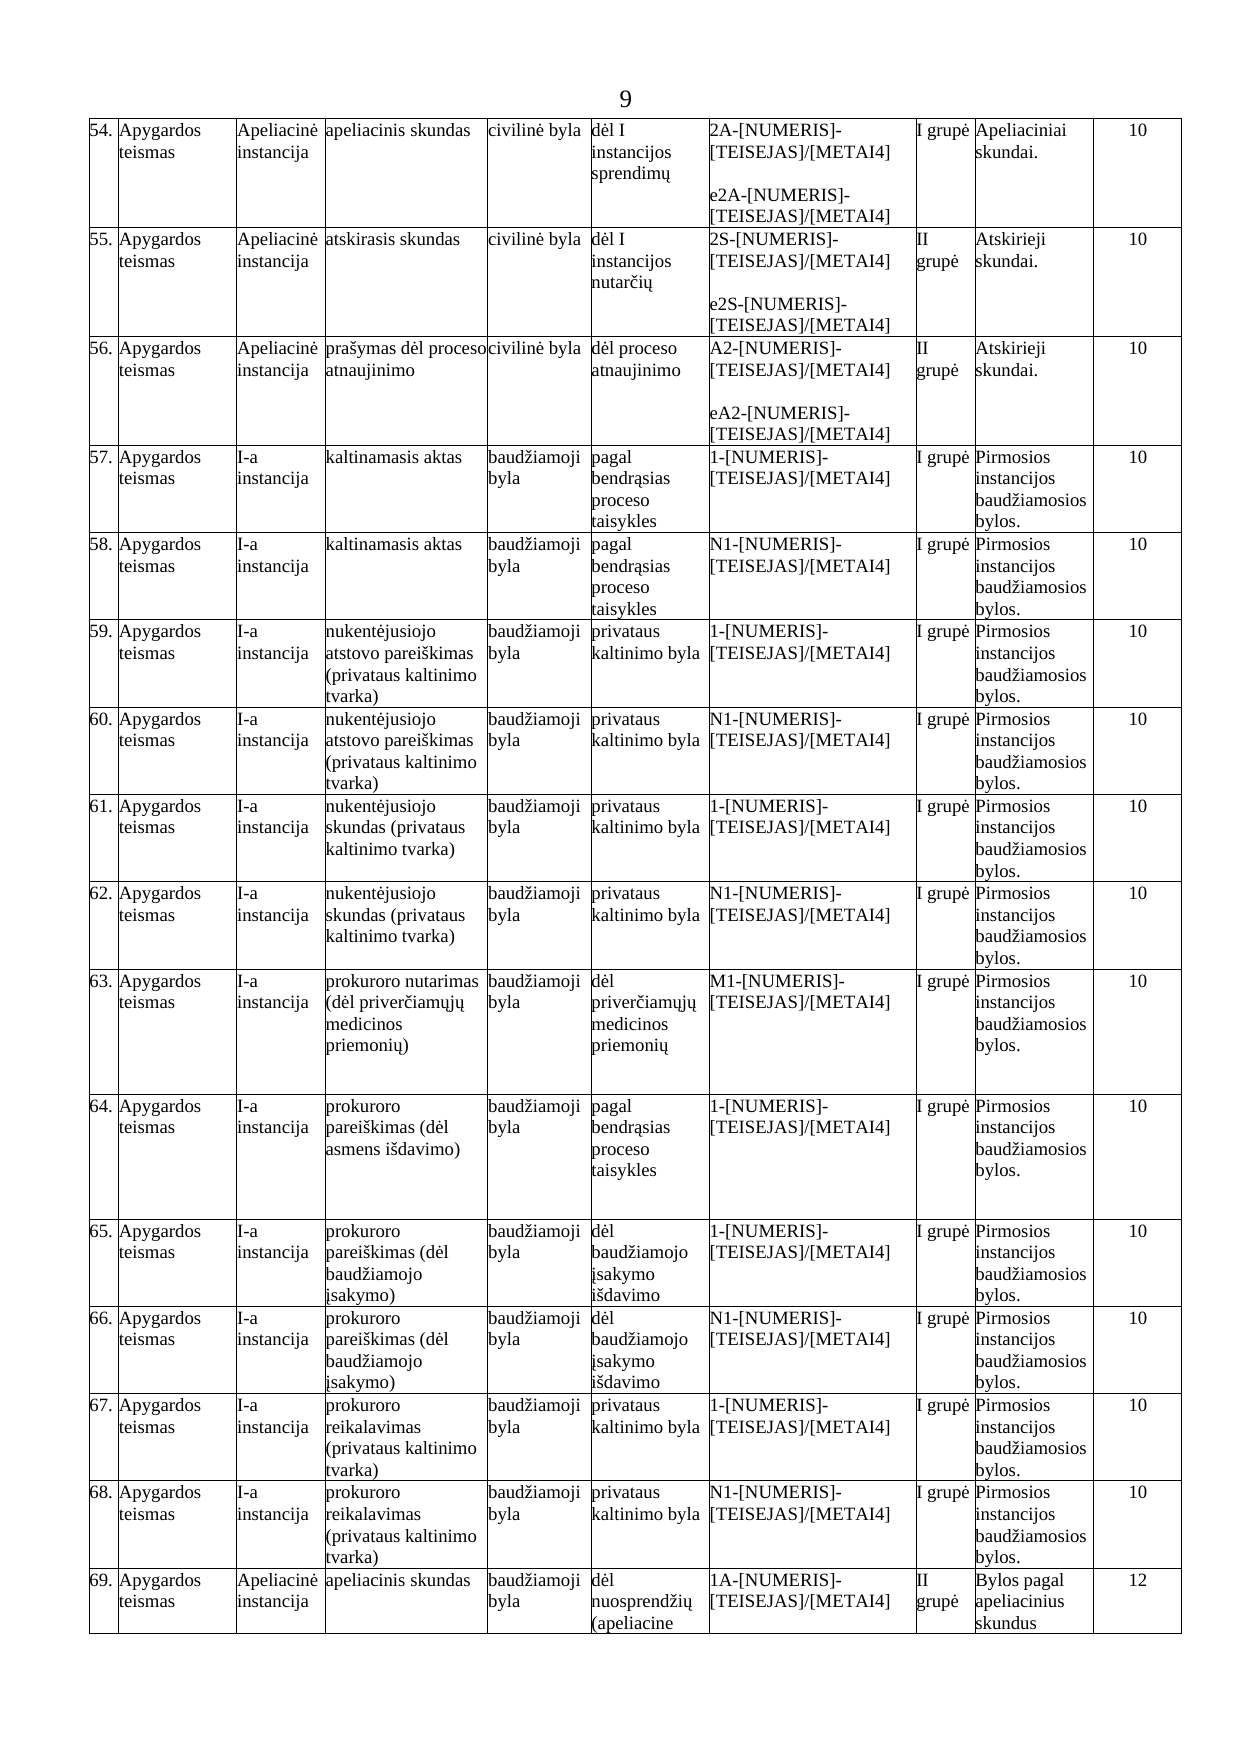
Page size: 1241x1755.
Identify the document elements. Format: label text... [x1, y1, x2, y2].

table_cell baudžiamoji byla [488, 1394, 591, 1480]
table_cell 10 [1094, 1481, 1181, 1568]
table_cell I grupė [917, 1394, 975, 1480]
table_cell baudžiamoji byla [488, 446, 591, 532]
table_cell 55. [90, 228, 118, 336]
table_cell Pirmosios instancijos baudžiamosios bylos. [976, 882, 1093, 968]
table_cell privataus kaltinimo byla [592, 708, 709, 794]
table_cell prokuroro pareiškimas (dėl baudžiamojo įsakymo) [326, 1307, 487, 1393]
table_cell 12 [1094, 1569, 1181, 1633]
table_cell dėl proceso atnaujinimo [592, 337, 709, 445]
table_cell Apygardos teismas [119, 1394, 236, 1480]
table_cell privataus kaltinimo byla [592, 795, 709, 881]
table_cell baudžiamoji byla [488, 882, 591, 968]
table_cell 2S-[NUMERIS]-[TEISEJAS]/[METAI4] e2S-[NUMERIS]-[TEISEJAS]/[METAI4] [710, 228, 916, 336]
table_cell prašymas dėl proceso atnaujinimo [326, 337, 487, 445]
table_cell 61. [90, 795, 118, 881]
table_cell 1-[NUMERIS]-[TEISEJAS]/[METAI4] [710, 1095, 916, 1218]
table_cell atskirasis skundas [326, 228, 487, 336]
table_cell Apeliacinė instancija [237, 119, 325, 227]
table_cell civilinė byla [488, 228, 591, 336]
table_cell N1-[NUMERIS]-[TEISEJAS]/[METAI4] [710, 708, 916, 794]
table_cell baudžiamoji byla [488, 1481, 591, 1568]
table_cell N1-[NUMERIS]-[TEISEJAS]/[METAI4] [710, 533, 916, 619]
table_cell Atskirieji skundai. [976, 337, 1093, 445]
table_cell nukentėjusiojo skundas (privataus kaltinimo tvarka) [326, 882, 487, 968]
table_cell I grupė [917, 1220, 975, 1306]
table_cell privataus kaltinimo byla [592, 620, 709, 707]
table_cell Apygardos teismas [119, 119, 236, 227]
table_cell civilinė byla [488, 337, 591, 445]
table_cell N1-[NUMERIS]-[TEISEJAS]/[METAI4] [710, 1307, 916, 1393]
table_cell 62. [90, 882, 118, 968]
table_cell 1-[NUMERIS]-[TEISEJAS]/[METAI4] [710, 620, 916, 707]
table_cell baudžiamoji byla [488, 533, 591, 619]
table_cell Pirmosios instancijos baudžiamosios bylos. [976, 708, 1093, 794]
table_cell dėl I instancijos sprendimų [592, 119, 709, 227]
table_cell nukentėjusiojo atstovo pareiškimas (privataus kaltinimo tvarka) [326, 620, 487, 707]
table_cell I grupė [917, 533, 975, 619]
table_cell baudžiamoji byla [488, 1307, 591, 1393]
table_cell 10 [1094, 1095, 1181, 1218]
table_cell privataus kaltinimo byla [592, 1394, 709, 1480]
table_cell civilinė byla [488, 119, 591, 227]
table_cell 66. [90, 1307, 118, 1393]
table_cell Apygardos teismas [119, 446, 236, 532]
table_cell Pirmosios instancijos baudžiamosios bylos. [976, 446, 1093, 532]
table_cell I grupė [917, 1095, 975, 1218]
table_cell I-a instancija [237, 970, 325, 1093]
table_cell dėl nuosprendžių (apeliacine [592, 1569, 709, 1633]
table_cell Pirmosios instancijos baudžiamosios bylos. [976, 533, 1093, 619]
table_cell kaltinamasis aktas [326, 446, 487, 532]
table_cell II grupė [917, 228, 975, 336]
table_cell Apygardos teismas [119, 1307, 236, 1393]
table_cell 10 [1094, 1394, 1181, 1480]
table_cell 59. [90, 620, 118, 707]
table_cell I-a instancija [237, 533, 325, 619]
table_cell II grupė [917, 337, 975, 445]
table_cell Pirmosios instancijos baudžiamosios bylos. [976, 1220, 1093, 1306]
table_cell privataus kaltinimo byla [592, 882, 709, 968]
table_cell 1-[NUMERIS]-[TEISEJAS]/[METAI4] [710, 795, 916, 881]
table_cell 10 [1094, 119, 1181, 227]
table_cell A2-[NUMERIS]-[TEISEJAS]/[METAI4] eA2-[NUMERIS]-[TEISEJAS]/[METAI4] [710, 337, 916, 445]
table_cell privataus kaltinimo byla [592, 1481, 709, 1568]
table_cell 10 [1094, 446, 1181, 532]
table_cell Apygardos teismas [119, 970, 236, 1093]
table_cell Apygardos teismas [119, 228, 236, 336]
table_cell Apygardos teismas [119, 795, 236, 881]
table_cell I-a instancija [237, 1394, 325, 1480]
table_cell I-a instancija [237, 882, 325, 968]
table_cell Bylos pagal apeliacinius skundus [976, 1569, 1093, 1633]
table_cell Pirmosios instancijos baudžiamosios bylos. [976, 620, 1093, 707]
table_cell pagal bendrąsias proceso taisykles [592, 446, 709, 532]
table_cell I-a instancija [237, 1481, 325, 1568]
table_cell I-a instancija [237, 795, 325, 881]
table_cell apeliacinis skundas [326, 119, 487, 227]
table_cell 10 [1094, 882, 1181, 968]
table_cell baudžiamoji byla [488, 1569, 591, 1633]
table_cell I-a instancija [237, 708, 325, 794]
table_cell 1-[NUMERIS]-[TEISEJAS]/[METAI4] [710, 1220, 916, 1306]
table_cell prokuroro pareiškimas (dėl baudžiamojo įsakymo) [326, 1220, 487, 1306]
table_cell I-a instancija [237, 1307, 325, 1393]
table_cell 56. [90, 337, 118, 445]
table_cell prokuroro nutarimas (dėl priverčiamųjų medicinos priemonių) [326, 970, 487, 1093]
table_cell I-a instancija [237, 620, 325, 707]
table_cell I-a instancija [237, 1095, 325, 1218]
table_cell 2A-[NUMERIS]-[TEISEJAS]/[METAI4] e2A-[NUMERIS]-[TEISEJAS]/[METAI4] [710, 119, 916, 227]
table_cell I grupė [917, 795, 975, 881]
table_cell nukentėjusiojo atstovo pareiškimas (privataus kaltinimo tvarka) [326, 708, 487, 794]
table_cell 1-[NUMERIS]-[TEISEJAS]/[METAI4] [710, 446, 916, 532]
table_cell I grupė [917, 708, 975, 794]
table_cell baudžiamoji byla [488, 970, 591, 1093]
table_cell Apygardos teismas [119, 1220, 236, 1306]
table_cell N1-[NUMERIS]-[TEISEJAS]/[METAI4] [710, 1481, 916, 1568]
table_cell dėl baudžiamojo įsakymo išdavimo [592, 1220, 709, 1306]
table_cell M1-[NUMERIS]-[TEISEJAS]/[METAI4] [710, 970, 916, 1093]
table_cell dėl priverčiamųjų medicinos priemonių [592, 970, 709, 1093]
table_cell Pirmosios instancijos baudžiamosios bylos. [976, 795, 1093, 881]
table_cell 69. [90, 1569, 118, 1633]
table_cell baudžiamoji byla [488, 620, 591, 707]
table_cell 67. [90, 1394, 118, 1480]
table_cell Apygardos teismas [119, 1481, 236, 1568]
table_cell 10 [1094, 1307, 1181, 1393]
table_cell Apeliacinė instancija [237, 1569, 325, 1633]
table_cell 10 [1094, 337, 1181, 445]
table_cell Pirmosios instancijos baudžiamosios bylos. [976, 1095, 1093, 1218]
table_cell N1-[NUMERIS]-[TEISEJAS]/[METAI4] [710, 882, 916, 968]
table_cell Apygardos teismas [119, 708, 236, 794]
table_cell prokuroro pareiškimas (dėl asmens išdavimo) [326, 1095, 487, 1218]
table_cell prokuroro reikalavimas (privataus kaltinimo tvarka) [326, 1481, 487, 1568]
table_cell Pirmosios instancijos baudžiamosios bylos. [976, 1394, 1093, 1480]
table_cell Apeliacinė instancija [237, 337, 325, 445]
table_cell 1A-[NUMERIS]-[TEISEJAS]/[METAI4] [710, 1569, 916, 1633]
table_cell 10 [1094, 970, 1181, 1093]
table_cell baudžiamoji byla [488, 795, 591, 881]
table_cell nukentėjusiojo skundas (privataus kaltinimo tvarka) [326, 795, 487, 881]
table_cell Apygardos teismas [119, 337, 236, 445]
table_cell 10 [1094, 228, 1181, 336]
table_cell Pirmosios instancijos baudžiamosios bylos. [976, 970, 1093, 1093]
table_cell Apeliaciniai skundai. [976, 119, 1093, 227]
table_cell 54. [90, 119, 118, 227]
table_cell Pirmosios instancijos baudžiamosios bylos. [976, 1307, 1093, 1393]
table_cell pagal bendrąsias proceso taisykles [592, 1095, 709, 1218]
table_cell pagal bendrąsias proceso taisykles [592, 533, 709, 619]
table_cell dėl I instancijos nutarčių [592, 228, 709, 336]
table_cell 1-[NUMERIS]-[TEISEJAS]/[METAI4] [710, 1394, 916, 1480]
table_cell I grupė [917, 620, 975, 707]
table_cell Apeliacinė instancija [237, 228, 325, 336]
table_cell 10 [1094, 708, 1181, 794]
table_cell 10 [1094, 795, 1181, 881]
table_cell Apygardos teismas [119, 882, 236, 968]
table_cell 10 [1094, 620, 1181, 707]
table_cell 60. [90, 708, 118, 794]
table_cell I grupė [917, 119, 975, 227]
table_cell I grupė [917, 1307, 975, 1393]
table_cell 58. [90, 533, 118, 619]
table_cell apeliacinis skundas [326, 1569, 487, 1633]
table_cell baudžiamoji byla [488, 1220, 591, 1306]
table_cell baudžiamoji byla [488, 1095, 591, 1218]
table_cell dėl baudžiamojo įsakymo išdavimo [592, 1307, 709, 1393]
table_cell I grupė [917, 446, 975, 532]
table_cell baudžiamoji byla [488, 708, 591, 794]
table_cell Pirmosios instancijos baudžiamosios bylos. [976, 1481, 1093, 1568]
table_cell kaltinamasis aktas [326, 533, 487, 619]
table_cell I grupė [917, 882, 975, 968]
table_cell 68. [90, 1481, 118, 1568]
table_cell I-a instancija [237, 1220, 325, 1306]
table_cell 10 [1094, 533, 1181, 619]
table_cell 57. [90, 446, 118, 532]
table_cell Apygardos teismas [119, 1569, 236, 1633]
table_cell 10 [1094, 1220, 1181, 1306]
table_cell prokuroro reikalavimas (privataus kaltinimo tvarka) [326, 1394, 487, 1480]
table_cell 65. [90, 1220, 118, 1306]
table_cell 63. [90, 970, 118, 1093]
table_cell II grupė [917, 1569, 975, 1633]
table_cell I grupė [917, 970, 975, 1093]
table_cell Apygardos teismas [119, 1095, 236, 1218]
table_cell Apygardos teismas [119, 620, 236, 707]
table_cell Atskirieji skundai. [976, 228, 1093, 336]
table_cell Apygardos teismas [119, 533, 236, 619]
table_cell I grupė [917, 1481, 975, 1568]
table_cell I-a instancija [237, 446, 325, 532]
table_cell 64. [90, 1095, 118, 1218]
